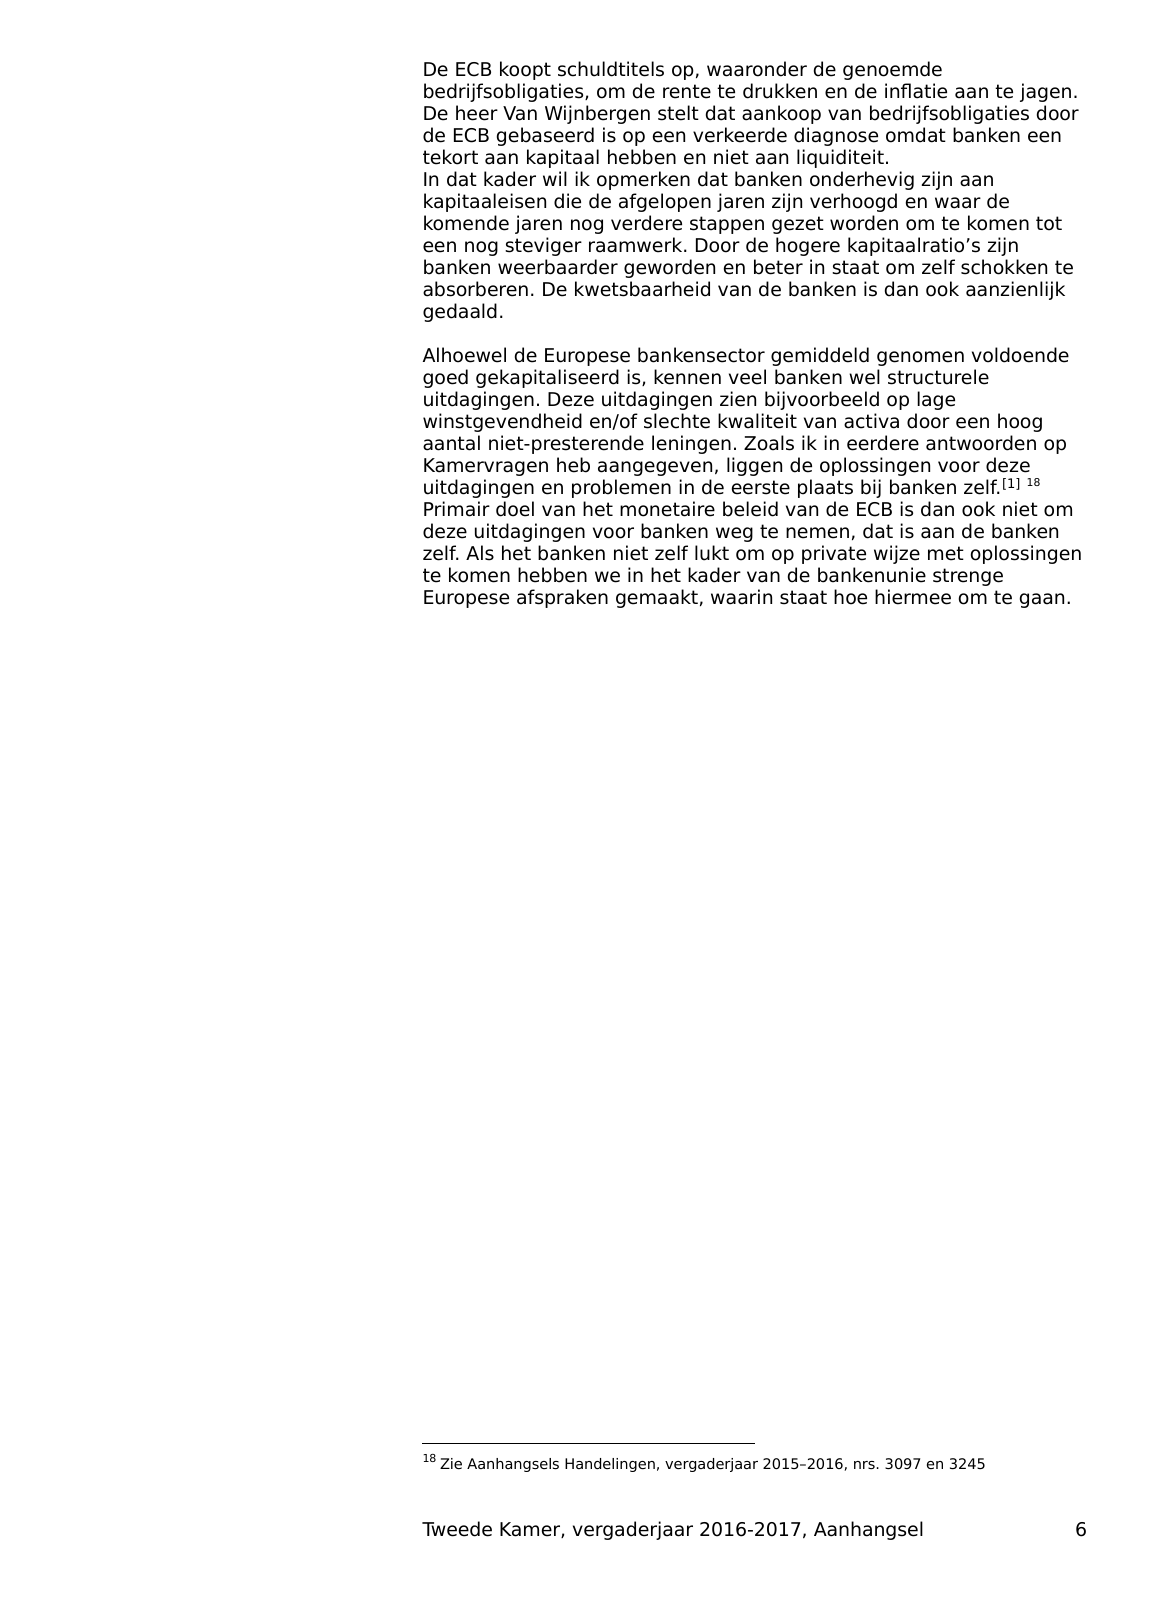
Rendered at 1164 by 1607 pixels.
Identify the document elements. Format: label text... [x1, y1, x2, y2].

text De ECB koopt schuldtitels op, waaronder de genoemde bedrijfsobligaties, om de rente te drukken en de inflatie aan te jagen. De heer Van Wijnbergen stelt dat aankoop van bedrijfsobligaties door de ECB gebaseerd is op een verkeerde diagnose omdat banken een tekort aan kapitaal hebben en niet aan liquiditeit. [422, 59, 1087, 169]
text In dat kader wil ik opmerken dat banken onderhevig zijn aan kapitaaleisen die de afgelopen jaren zijn verhoogd en waar de komende jaren nog verdere stappen gezet worden om te komen tot een nog steviger raamwerk. Door de hogere kapitaalratio’s zijn banken weerbaarder geworden en beter in staat om zelf schokken te absorberen. De kwetsbaarheid van de banken is dan ook aanzienlijk gedaald. [422, 169, 1087, 323]
text Alhoewel de Europese bankensector gemiddeld genomen voldoende goed gekapitaliseerd is, kennen veel banken wel structurele uitdagingen. Deze uitdagingen zien bijvoorbeeld op lage winstgevendheid en/of slechte kwaliteit van activa door een hoog aantal niet-presterende leningen. Zoals ik in eerdere antwoorden op Kamervragen heb aangegeven, liggen de oplossingen voor deze uitdagingen en problemen in de eerste plaats bij banken zelf.[1] Primair doel van het monetaire beleid van de ECB is dan ook niet om deze uitdagingen voor banken weg te nemen, dat is aan de banken zelf. Als het banken niet zelf lukt om op private wijze met oplossingen te komen hebben we in het kader van de bankenunie strenge Europese afspraken gemaakt, waarin staat hoe hiermee om te gaan. [422, 345, 1087, 609]
text Zie Aanhangsels Handelingen, vergaderjaar 2015–2016, nrs. 3097 en 3245 [422, 1452, 1087, 1474]
